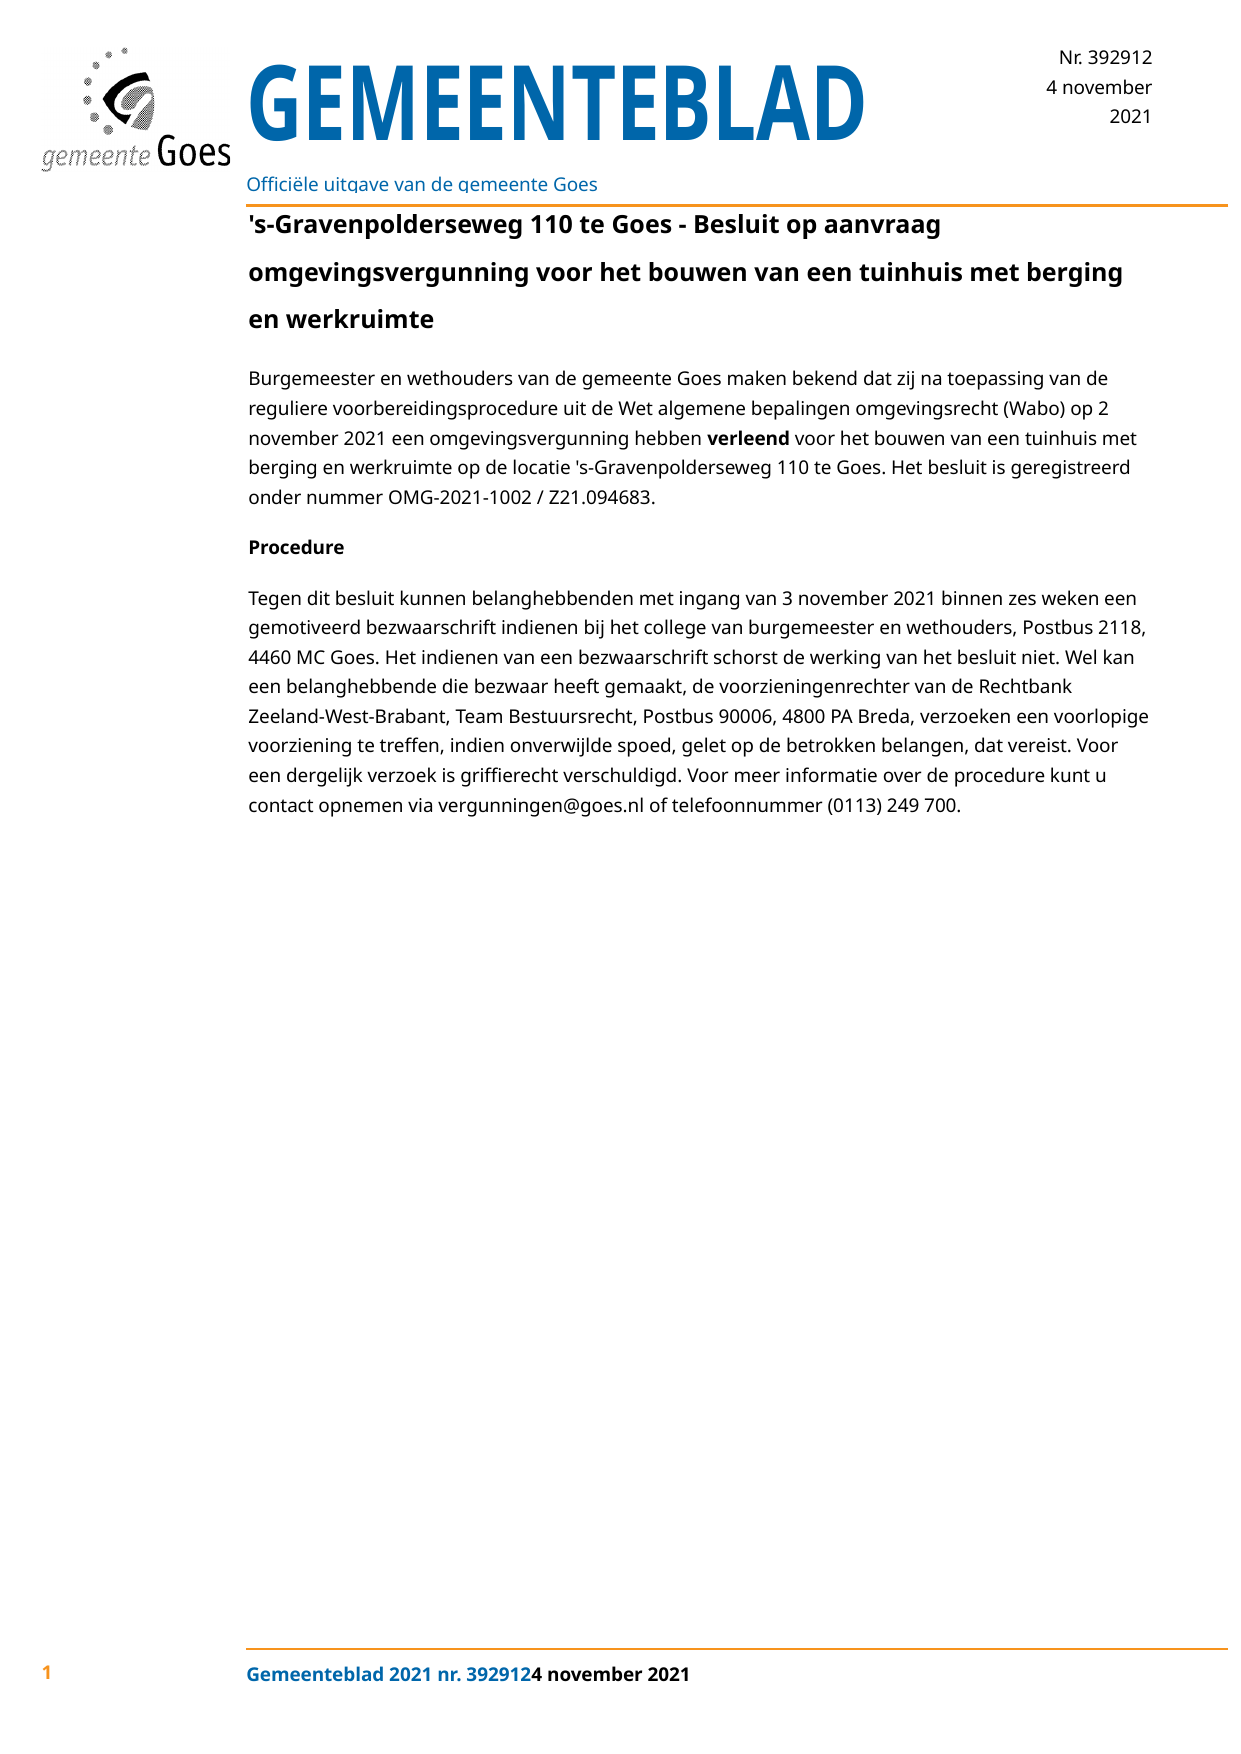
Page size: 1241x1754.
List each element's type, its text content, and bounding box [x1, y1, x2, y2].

text Tegen dit besluit kunnen belanghebbenden met ingang van 3 november 2021 binnen zes weken een gemotiveerd bezwaarschrift indienen bij het college van burgemeester en wethouders, Postbus 2118, 4460 MC Goes. Het indienen van een bezwaarschrift schorst de werking van het besluit niet. Wel kan een belanghebbende die bezwaar heeft gemaakt, de voorzieningenrechter van de Rechtbank Zeeland-West-Brabant, Team Bestuursrecht, Postbus 90006, 4800 PA Breda, verzoeken een voorlopige voorziening te treffen, indien onverwijlde spoed, gelet op de betrokken belangen, dat vereist. Voor een dergelijk verzoek is griffierecht verschuldigd. Voor meer informatie over de procedure kunt u contact opnemen via vergunningen@goes.nl of telefoonnummer (0113) 249 700. [248, 585, 1152, 817]
picture [41, 47, 231, 172]
text 's-Gravenpolderseweg 110 te Goes - Besluit op aanvraag omgevingsvergunning voor het bouwen van een tuinhuis met berging en werkruimte [248, 207, 1152, 336]
text Procedure [248, 534, 1152, 560]
text Burgemeester en wethouders van de gemeente Goes maken bekend dat zij na toepassing van de reguliere voorbereidingsprocedure uit de Wet algemene bepalingen omgevingsrecht (Wabo) op 2 november 2021 een omgevingsvergunning hebben verleend voor het bouwen van een tuinhuis met berging en werkruimte op de locatie 's-Gravenpolderseweg 110 te Goes. Het besluit is geregistreerd onder nummer OMG-2021-1002 / Z21.094683. [248, 366, 1152, 509]
